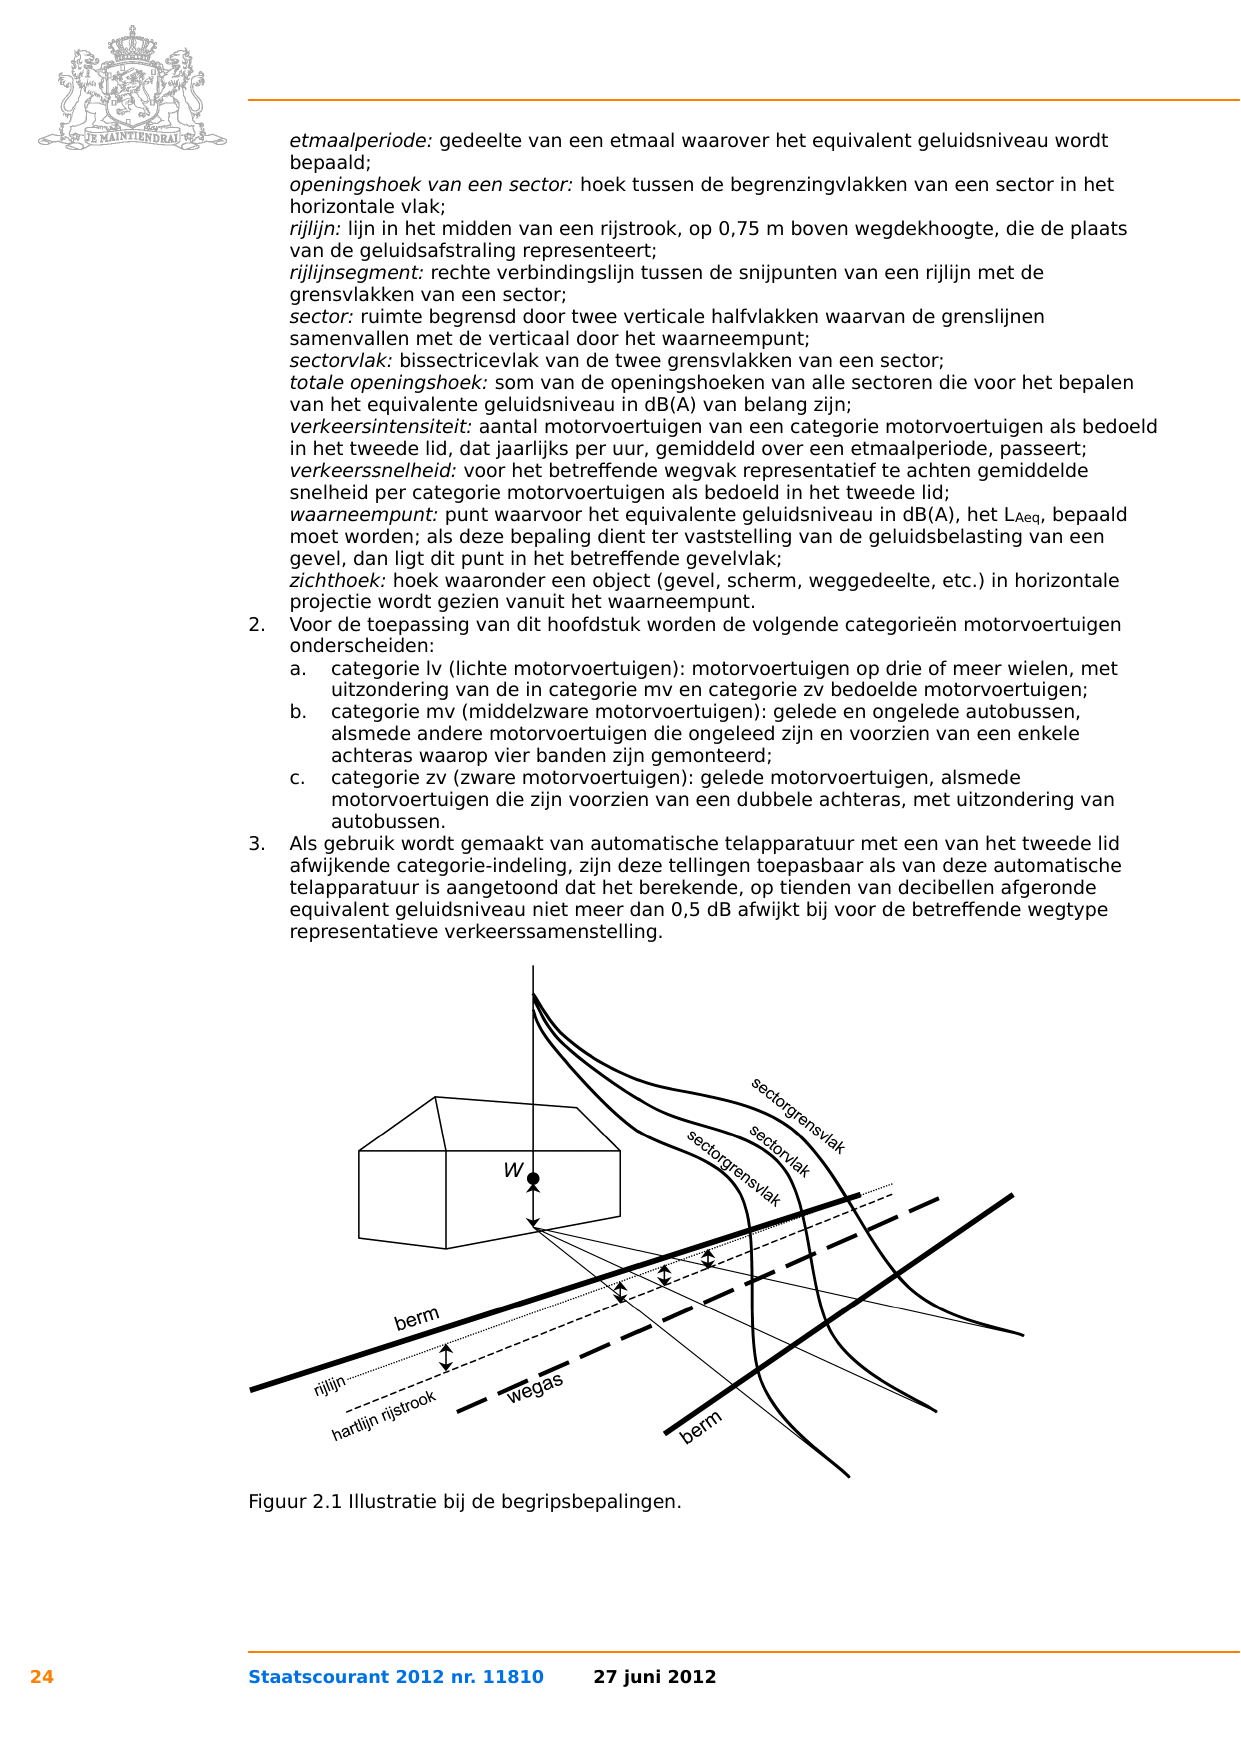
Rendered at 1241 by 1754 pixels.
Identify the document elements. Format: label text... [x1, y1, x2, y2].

text a. categorie lv (lichte motorvoertuigen): motorvoertuigen op drie of meer wielen, met uitzondering van de in categorie mv en categorie zv bedoelde motorvoertuigen; [289, 657, 1163, 701]
text c. categorie zv (zware motorvoertuigen): gelede motorvoertuigen, alsmede motorvoertuigen die zijn voorzien van een dubbele achteras, met uitzondering van autobussen. [289, 767, 1163, 833]
text verkeerssnelheid: voor het betreffende wegvak representatief te achten gemiddelde snelheid per categorie motorvoertuigen als bedoeld in het tweede lid; [289, 459, 1163, 503]
text Figuur 2.1 Illustratie bij de begripsbepalingen. [248, 1491, 1027, 1512]
picture [248, 965, 1028, 1479]
text sector: ruimte begrensd door twee verticale halfvlakken waarvan de grenslijnen samenvallen met de verticaal door het waarneempunt; [289, 306, 1163, 350]
text waarneempunt: punt waarvoor het equivalente geluidsniveau in dB(A), het LAeq, bepaald moet worden; als deze bepaling dient ter vaststelling van de geluidsbelasting van een gevel, dan ligt dit punt in het betreffende gevelvlak; [289, 503, 1163, 569]
text rijlijn: lijn in het midden van een rijstrook, op 0,75 m boven wegdekhoogte, die de plaats van de geluidsafstraling representeert; [289, 218, 1163, 262]
text verkeersintensiteit: aantal motorvoertuigen van een categorie motorvoertuigen als bedoeld in het tweede lid, dat jaarlijks per uur, gemiddeld over een etmaalperiode, passeert; [289, 416, 1163, 459]
picture [38, 25, 227, 150]
text etmaalperiode: gedeelte van een etmaal waarover het equivalent geluidsniveau wordt bepaald; [289, 130, 1163, 174]
text zichthoek: hoek waaronder een object (gevel, scherm, weggedeelte, etc.) in horizontale projectie wordt gezien vanuit het waarneempunt. [289, 569, 1163, 613]
text 3. Als gebruik wordt gemaakt van automatische telapparatuur met een van het tweede lid afwijkende categorie-indeling, zijn deze tellingen toepasbaar als van deze automatische telapparatuur is aangetoond dat het berekende, op tienden van decibellen afgeronde equivalent geluidsniveau niet meer dan 0,5 dB afwijkt bij voor de betreffende wegtype representatieve verkeerssamenstelling. [248, 833, 1163, 943]
text rijlijnsegment: rechte verbindingslijn tussen de snijpunten van een rijlijn met de grensvlakken van een sector; [289, 262, 1163, 306]
text totale openingshoek: som van de openingshoeken van alle sectoren die voor het bepalen van het equivalente geluidsniveau in dB(A) van belang zijn; [289, 372, 1163, 416]
text 2. Voor de toepassing van dit hoofdstuk worden de volgende categorieën motorvoertuigen onderscheiden: [248, 613, 1163, 657]
text openingshoek van een sector: hoek tussen de begrenzingvlakken van een sector in het horizontale vlak; [289, 174, 1163, 218]
text b. categorie mv (middelzware motorvoertuigen): gelede en ongelede autobussen, alsmede andere motorvoertuigen die ongeleed zijn en voorzien van een enkele achteras waarop vier banden zijn gemonteerd; [289, 701, 1163, 767]
text sectorvlak: bissectricevlak van de twee grensvlakken van een sector; [289, 350, 1163, 372]
